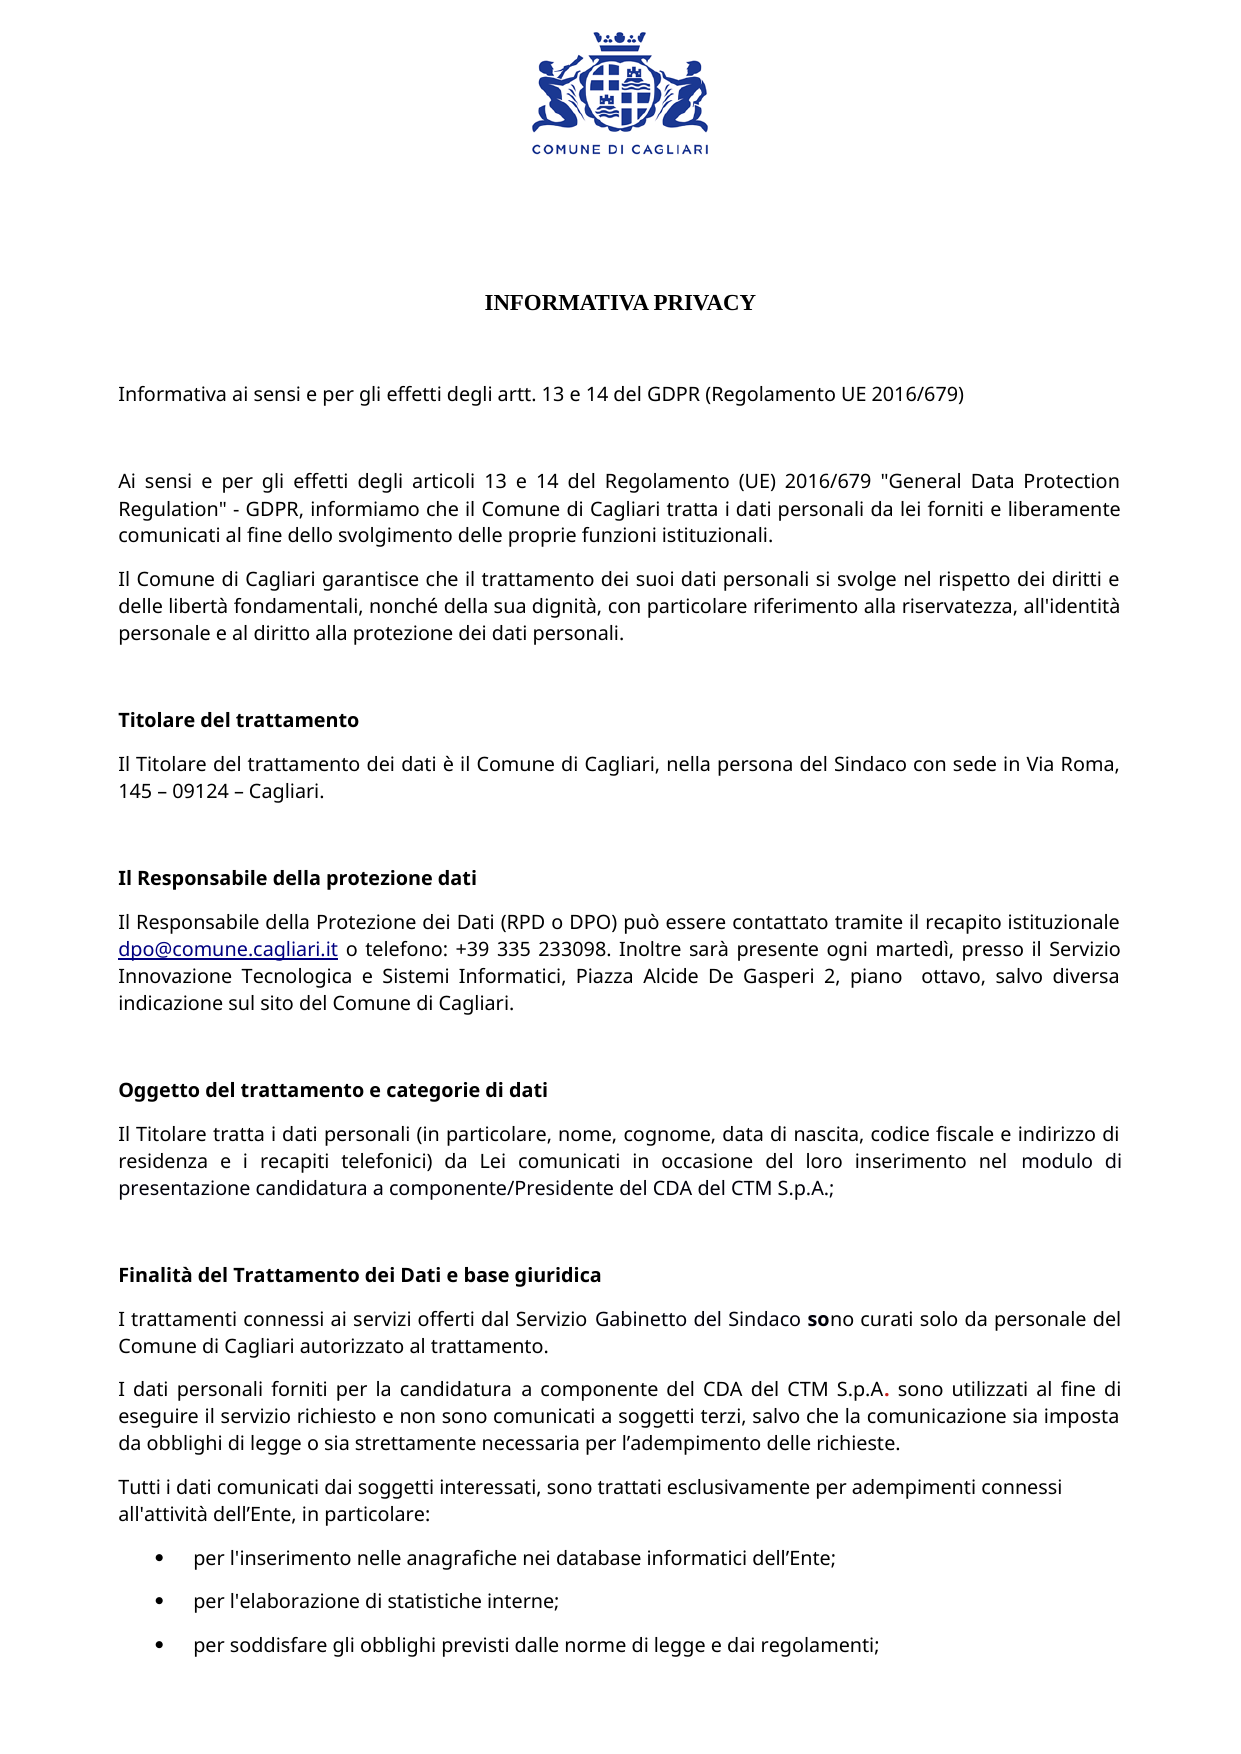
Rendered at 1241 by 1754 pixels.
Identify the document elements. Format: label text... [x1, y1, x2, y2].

list per l'elaborazione di statistiche interne; [156, 1587, 1122, 1614]
list per soddisfare gli obblighi previsti dalle norme di legge e dai regolamenti; [156, 1631, 1122, 1658]
text Tutti i dati comunicati dai soggetti interessati, sono trattati esclusivamente per adempimenti connessi all'attività dell’Ente, in particolare: [118, 1473, 1122, 1527]
text Il Titolare del trattamento dei dati è il Comune di Cagliari, nella persona del Sindaco con sede in Via Roma, 145 – 09124 – Cagliari. [118, 750, 1122, 804]
text Informativa ai sensi e per gli effetti degli artt. 13 e 14 del GDPR (Regolamento UE 2016/679) [118, 381, 1122, 407]
text Ai sensi e per gli effetti degli articoli 13 e 14 del Regolamento (UE) 2016/679 "General Data Protection Regulation" - GDPR, informiamo che il Comune di Cagliari tratta i dati personali da lei forniti e liberamente comunicati al fine dello svolgimento delle proprie funzioni istituzionali. [118, 468, 1122, 549]
text Il Titolare tratta i dati personali (in particolare, nome, cognome, data di nascita, codice fiscale e indirizzo di residenza e i recapiti telefonici) da Lei comunicati in occasione del loro inserimento nel modulo di presentazione candidatura a componente/Presidente del CDA del CTM S.p.A.; [118, 1120, 1122, 1201]
text Il Comune di Cagliari garantisce che il trattamento dei suoi dati personali si svolge nel rispetto dei diritti e delle libertà fondamentali, nonché della sua dignità, con particolare riferimento alla riservatezza, all'identità personale e al diritto alla protezione dei dati personali. [118, 565, 1122, 646]
text I trattamenti connessi ai servizi offerti dal Servizio Gabinetto del Sindaco sono curati solo da personale del Comune di Cagliari autorizzato al trattamento. [118, 1305, 1122, 1359]
text Titolare del trattamento [118, 707, 1122, 734]
text Oggetto del trattamento e categorie di dati [118, 1076, 1122, 1103]
text Il Responsabile della Protezione dei Dati (RPD o DPO) può essere contattato tramite il recapito istituzionale dpo@comune.cagliari.it o telefono: +39 335 233098. Inoltre sarà presente ogni martedì, presso il Servizio Innovazione Tecnologica e Sistemi Informatici, Piazza Alcide De Gasperi 2, piano ottavo, salvo diversa indicazione sul sito del Comune di Cagliari. [118, 908, 1122, 1016]
text Finalità del Trattamento dei Dati e base giuridica [118, 1261, 1122, 1288]
list per l'inserimento nelle anagrafiche nei database informatici dell’Ente; [156, 1544, 1122, 1571]
text INFORMATIVA PRIVACY [118, 289, 1122, 316]
text I dati personali forniti per la candidatura a componente del CDA del CTM S.p.A. sono utilizzati al fine di eseguire il servizio richiesto e non sono comunicati a soggetti terzi, salvo che la comunicazione sia imposta da obblighi di legge o sia strettamente necessaria per l’adempimento delle richieste. [118, 1376, 1122, 1457]
text Il Responsabile della protezione dati [118, 864, 1122, 892]
